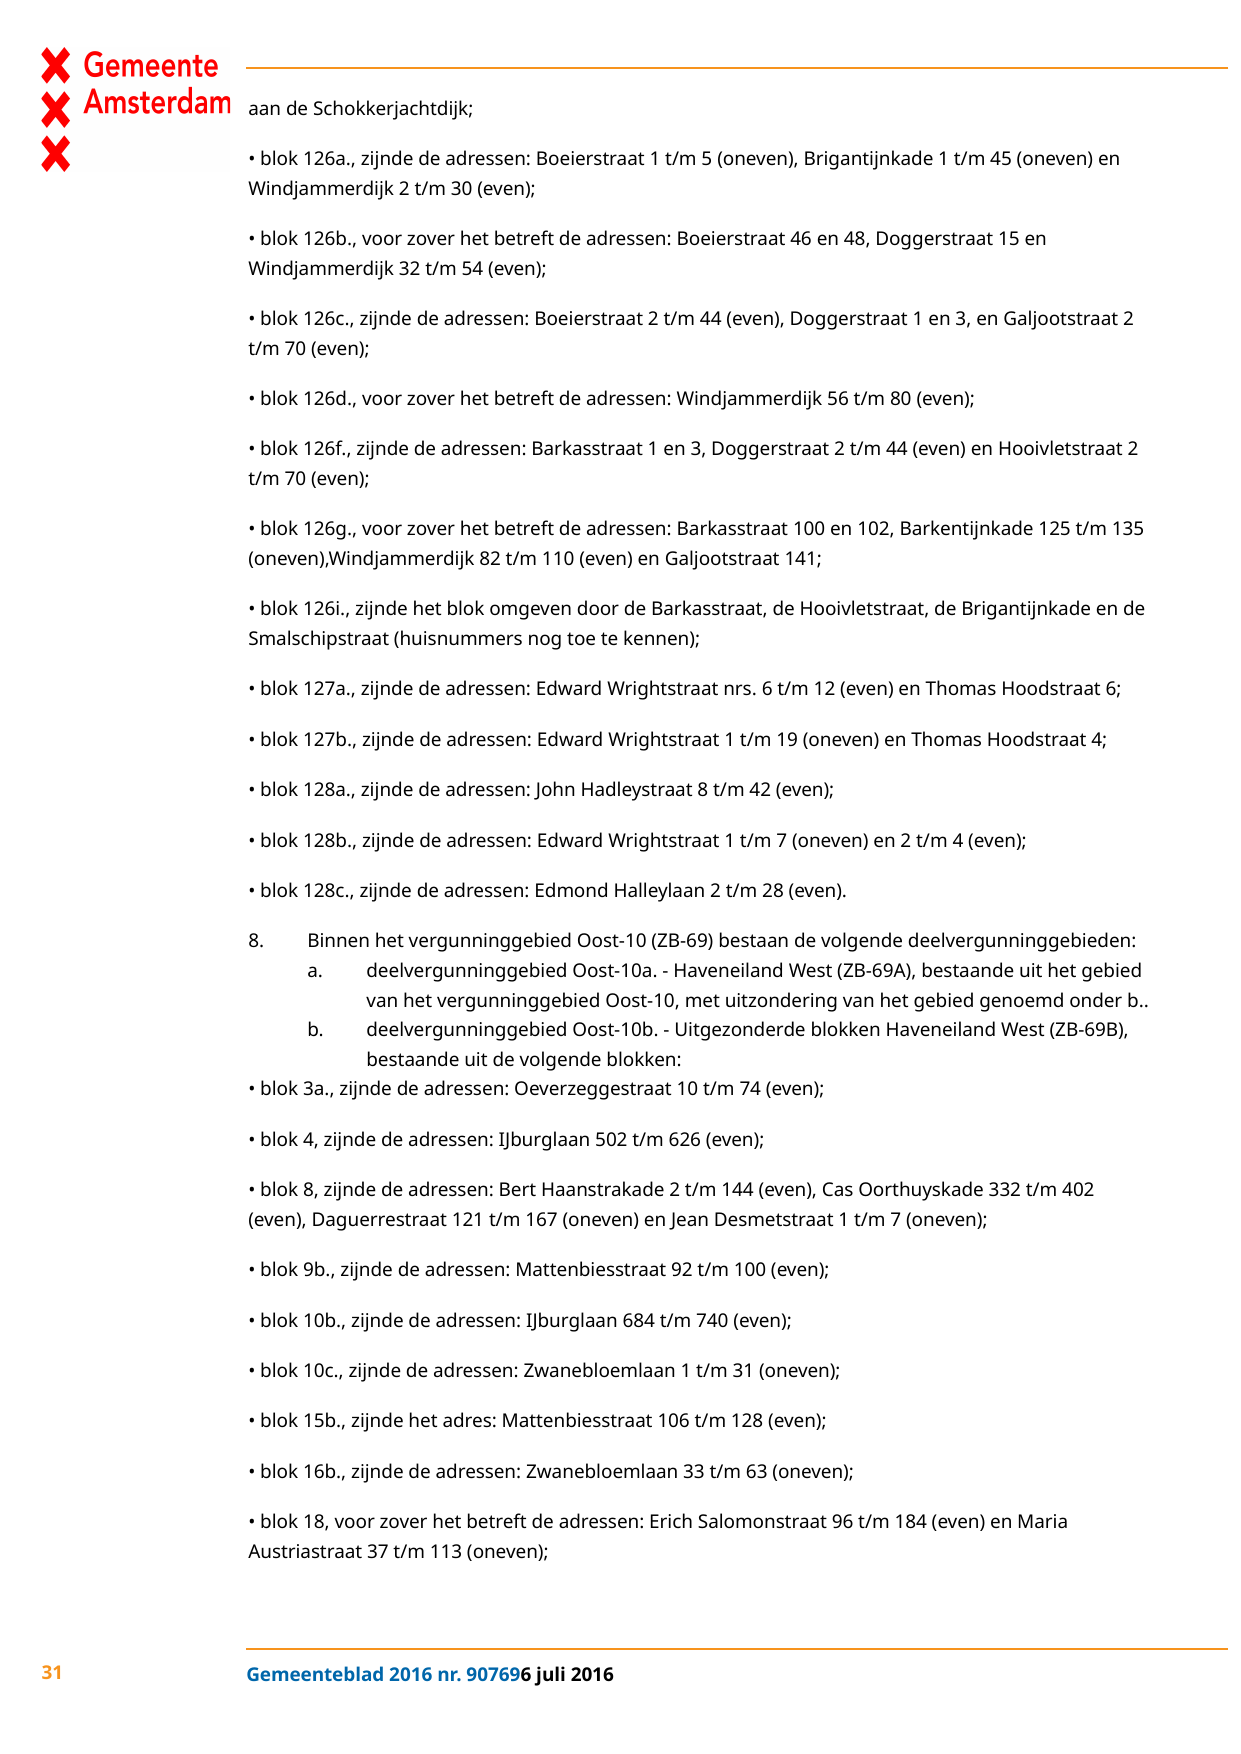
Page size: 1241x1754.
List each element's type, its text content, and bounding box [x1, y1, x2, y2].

text • blok 127b., zijnde de adressen: Edward Wrightstraat 1 t/m 19 (oneven) en Thomas Hoodstraat 4; [248, 726, 1152, 752]
text • blok 3a., zijnde de adressen: Oeverzeggestraat 10 t/m 74 (even); [248, 1076, 1152, 1101]
text • blok 128b., zijnde de adressen: Edward Wrightstraat 1 t/m 7 (oneven) en 2 t/m 4 (even); [248, 827, 1152, 853]
text • blok 18, voor zover het betreft de adressen: Erich Salomonstraat 96 t/m 184 (even) en Maria Austriastraat 37 t/m 113 (oneven); [248, 1508, 1152, 1564]
list deelvergunninggebied Oost-10a. - Haveneiland West (ZB-69A), bestaande uit het gebied van het vergunninggebied Oost-10, met uitzondering van het gebied genoemd onder b.. [307, 957, 1152, 1013]
text • blok 126d., voor zover het betreft de adressen: Windjammerdijk 56 t/m 80 (even); [248, 385, 1152, 411]
text • blok 126b., voor zover het betreft de adressen: Boeierstraat 46 en 48, Doggerstraat 15 en Windjammerdijk 32 t/m 54 (even); [248, 225, 1152, 281]
text • blok 4, zijnde de adressen: IJburglaan 502 t/m 626 (even); [248, 1126, 1152, 1152]
text • blok 15b., zijnde het adres: Mattenbiesstraat 106 t/m 128 (even); [248, 1408, 1152, 1433]
text • blok 126c., zijnde de adressen: Boeierstraat 2 t/m 44 (even), Doggerstraat 1 en 3, en Galjootstraat 2 t/m 70 (even); [248, 305, 1152, 361]
text • blok 127a., zijnde de adressen: Edward Wrightstraat nrs. 6 t/m 12 (even) en Thomas Hoodstraat 6; [248, 676, 1152, 701]
text • blok 128c., zijnde de adressen: Edmond Halleylaan 2 t/m 28 (even). [248, 877, 1152, 903]
picture [41, 47, 231, 172]
text • blok 8, zijnde de adressen: Bert Haanstrakade 2 t/m 144 (even), Cas Oorthuyskade 332 t/m 402 (even), Daguerrestraat 121 t/m 167 (oneven) en Jean Desmetstraat 1 t/m 7 (oneven); [248, 1176, 1152, 1232]
text • blok 126f., zijnde de adressen: Barkasstraat 1 en 3, Doggerstraat 2 t/m 44 (even) en Hooivletstraat 2 t/m 70 (even); [248, 436, 1152, 491]
text • blok 16b., zijnde de adressen: Zwanebloemlaan 33 t/m 63 (oneven); [248, 1458, 1152, 1484]
list deelvergunninggebied Oost-10b. - Uitgezonderde blokken Haveneiland West (ZB-69B), bestaande uit de volgende blokken: [307, 1016, 1152, 1072]
text • blok 10c., zijnde de adressen: Zwanebloemlaan 1 t/m 31 (oneven); [248, 1357, 1152, 1383]
text • blok 126i., zijnde het blok omgeven door de Barkasstraat, de Hooivletstraat, de Brigantijnkade en de Smalschipstraat (huisnummers nog toe te kennen); [248, 596, 1152, 651]
text • blok 126a., zijnde de adressen: Boeierstraat 1 t/m 5 (oneven), Brigantijnkade 1 t/m 45 (oneven) en Windjammerdijk 2 t/m 30 (even); [248, 145, 1152, 201]
text • blok 128a., zijnde de adressen: John Hadleystraat 8 t/m 42 (even); [248, 776, 1152, 802]
text • blok 126g., voor zover het betreft de adressen: Barkasstraat 100 en 102, Barkentijnkade 125 t/m 135 (oneven),Windjammerdijk 82 t/m 110 (even) en Galjootstraat 141; [248, 516, 1152, 571]
text • blok 9b., zijnde de adressen: Mattenbiesstraat 92 t/m 100 (even); [248, 1256, 1152, 1282]
text aan de Schokkerjachtdijk; [248, 95, 1152, 121]
text • blok 10b., zijnde de adressen: IJburglaan 684 t/m 740 (even); [248, 1307, 1152, 1333]
list Binnen het vergunninggebied Oost-10 (ZB-69) bestaan de volgende deelvergunninggebieden: [248, 928, 1152, 953]
